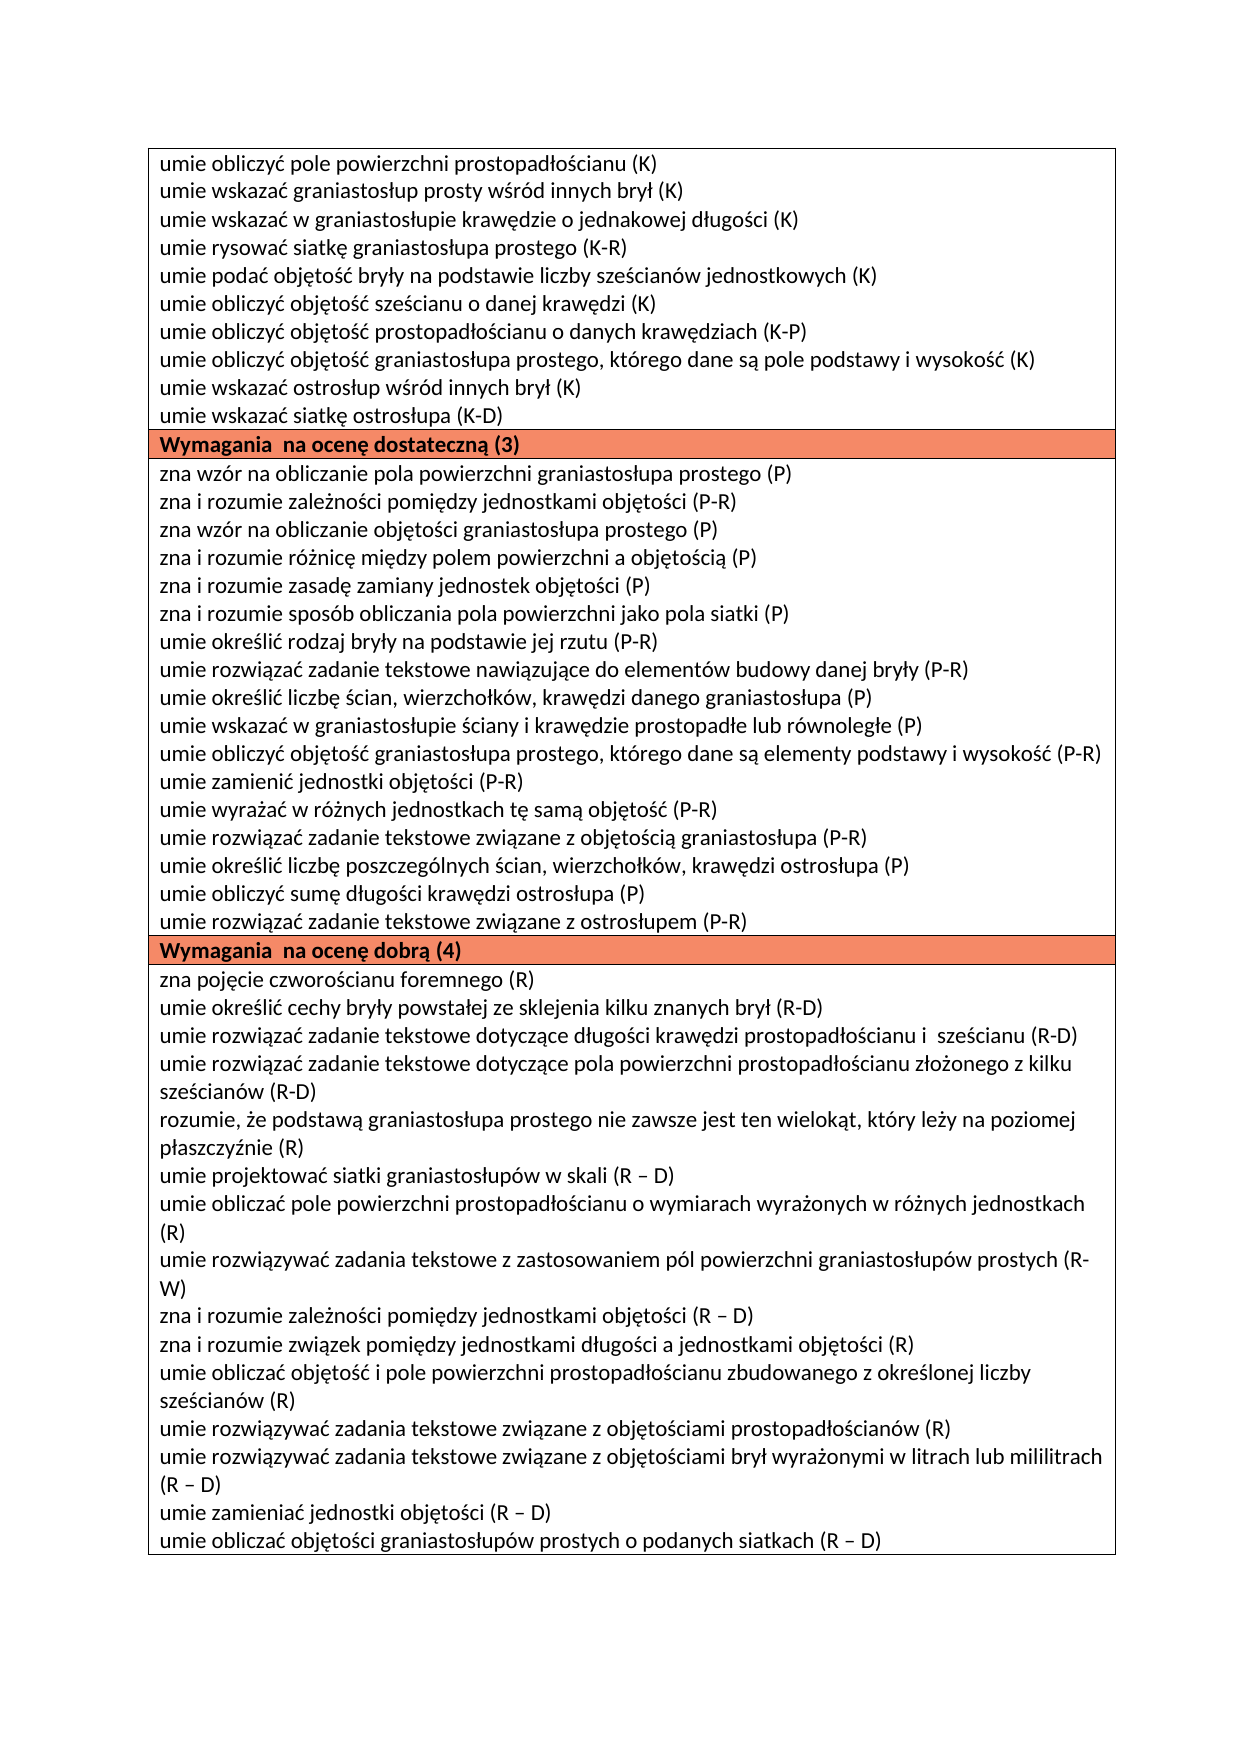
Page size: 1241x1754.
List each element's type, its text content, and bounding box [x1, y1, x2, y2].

table_cell zna wzór na obliczanie pola powierzchni graniastosłupa prostego (P) zna i rozumie zależności pomiędzy jednostkami objętości (P-R) zna wzór na obliczanie objętości graniastosłupa prostego (P) zna i rozumie różnicę między polem powierzchni a objętością (P) zna i rozumie zasadę zamiany jednostek objętości (P) zna i rozumie sposób obliczania pola powierzchni jako pola siatki (P) umie określić rodzaj bryły na podstawie jej rzutu (P-R) umie rozwiązać zadanie tekstowe nawiązujące do elementów budowy danej bryły (P-R) umie określić liczbę ścian, wierzchołków, krawędzi danego graniastosłupa (P) umie wskazać w graniastosłupie ściany i krawędzie prostopadłe lub równoległe (P) umie obliczyć objętość graniastosłupa prostego, którego dane są elementy podstawy i wysokość (P-R) umie zamienić jednostki objętości (P-R) umie wyrażać w różnych jednostkach tę samą objętość (P-R) umie rozwiązać zadanie tekstowe związane z objętością graniastosłupa (P-R) umie określić liczbę poszczególnych ścian, wierzchołków, krawędzi ostrosłupa (P) umie obliczyć sumę długości krawędzi ostrosłupa (P) umie rozwiązać zadanie tekstowe związane z ostrosłupem (P-R) [149, 459, 1115, 935]
table_cell zna pojęcie czworościanu foremnego (R) umie określić cechy bryły powstałej ze sklejenia kilku znanych brył (R-D) umie rozwiązać zadanie tekstowe dotyczące długości krawędzi prostopadłościanu i sześcianu (R-D) umie rozwiązać zadanie tekstowe dotyczące pola powierzchni prostopadłościanu złożonego z kilku sześcianów (R-D) rozumie, że podstawą graniastosłupa prostego nie zawsze jest ten wielokąt, który leży na poziomej płaszczyźnie (R) umie projektować siatki graniastosłupów w skali (R – D) umie obliczać pole powierzchni prostopadłościanu o wymiarach wyrażonych w różnych jednostkach (R) umie rozwiązywać zadania tekstowe z zastosowaniem pól powierzchni graniastosłupów prostych (R-W) zna i rozumie zależności pomiędzy jednostkami objętości (R – D) zna i rozumie związek pomiędzy jednostkami długości a jednostkami objętości (R) umie obliczać objętość i pole powierzchni prostopadłościanu zbudowanego z określonej liczby sześcianów (R) umie rozwiązywać zadania tekstowe związane z objętościami prostopadłościanów (R) umie rozwiązywać zadania tekstowe związane z objętościami brył wyrażonymi w litrach lub mililitrach (R – D) umie zamieniać jednostki objętości (R – D) umie obliczać objętości graniastosłupów prostych o podanych siatkach (R – D) [149, 965, 1115, 1554]
table_cell Wymagania na ocenę dostateczną (3) [149, 430, 1115, 458]
table_cell umie obliczyć pole powierzchni prostopadłościanu (K) umie wskazać graniastosłup prosty wśród innych brył (K) umie wskazać w graniastosłupie krawędzie o jednakowej długości (K) umie rysować siatkę graniastosłupa prostego (K-R) umie podać objętość bryły na podstawie liczby sześcianów jednostkowych (K) umie obliczyć objętość sześcianu o danej krawędzi (K) umie obliczyć objętość prostopadłościanu o danych krawędziach (K-P) umie obliczyć objętość graniastosłupa prostego, którego dane są pole podstawy i wysokość (K) umie wskazać ostrosłup wśród innych brył (K) umie wskazać siatkę ostrosłupa (K-D) [149, 149, 1115, 429]
table_cell Wymagania na ocenę dobrą (4) [149, 936, 1115, 964]
